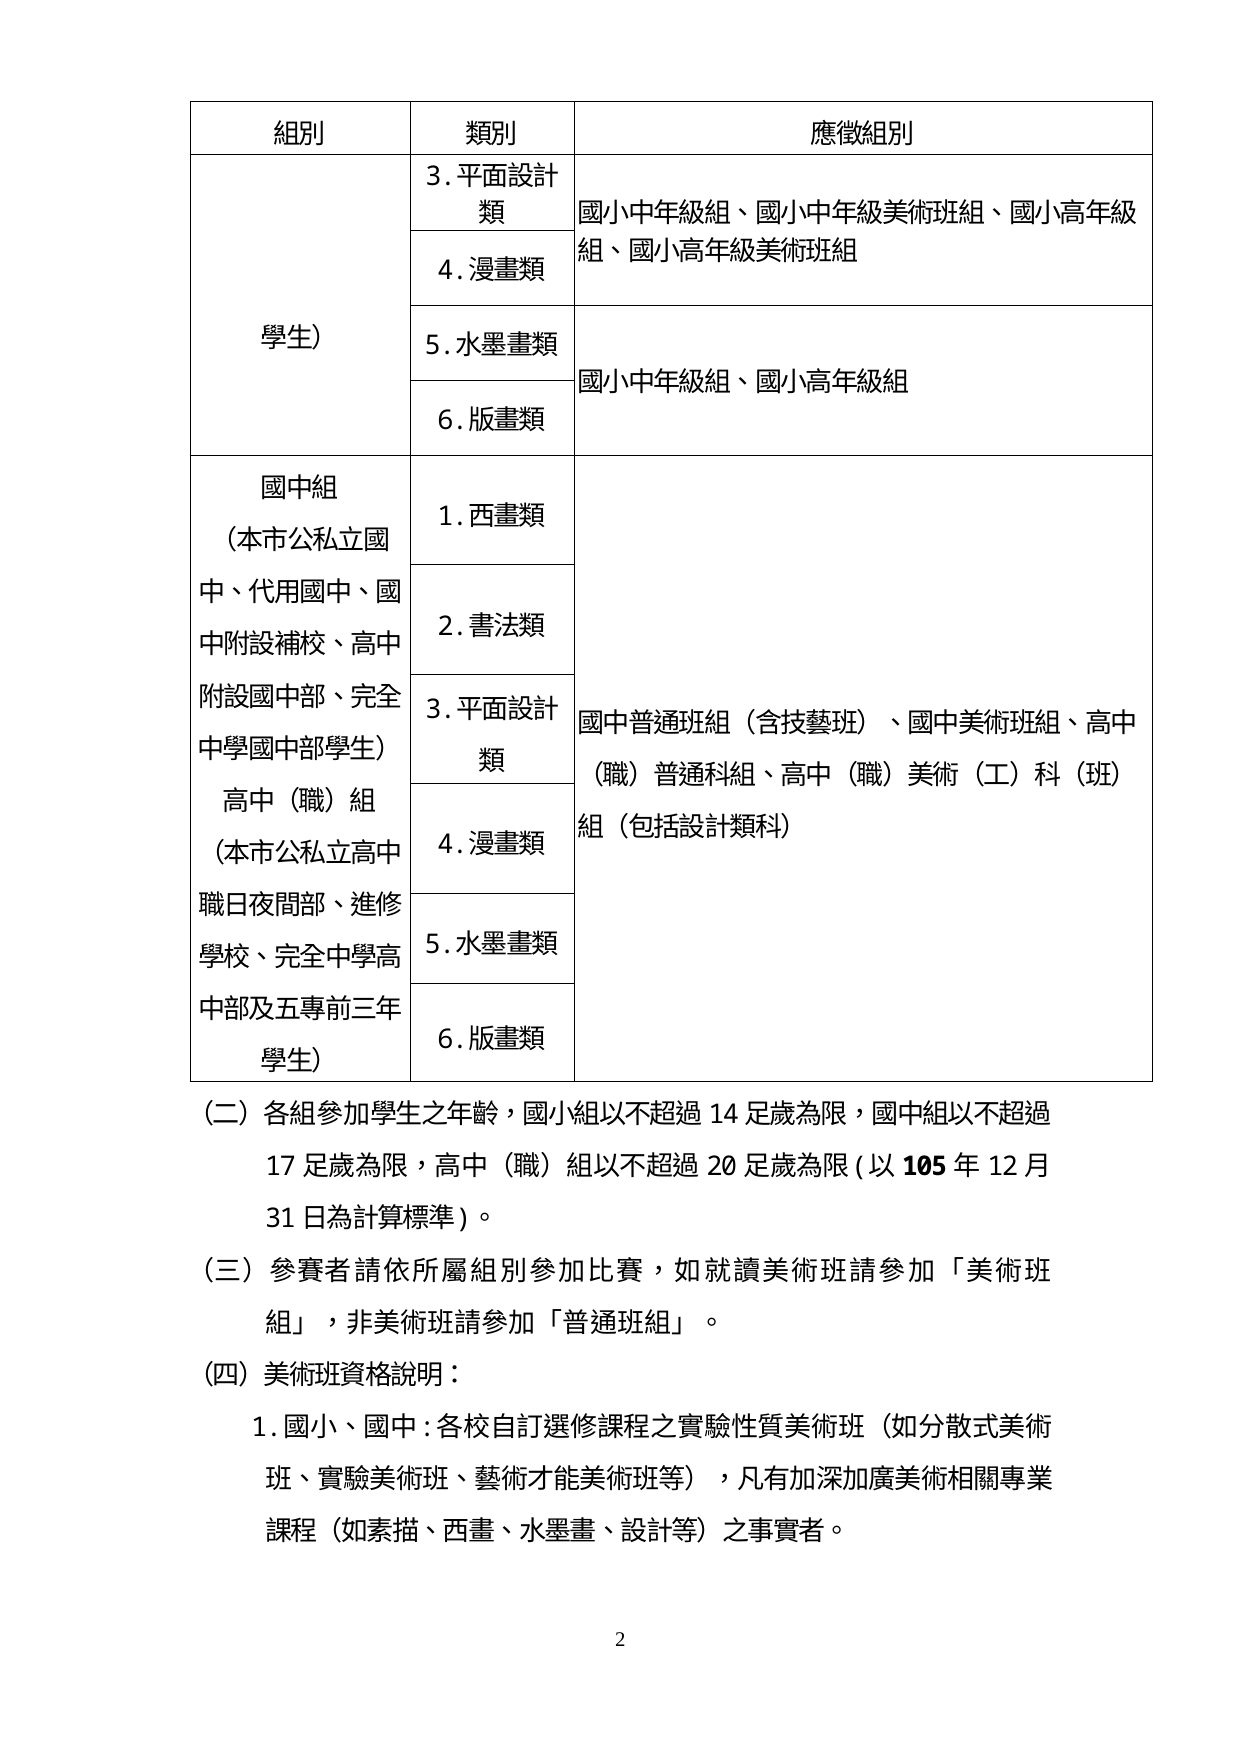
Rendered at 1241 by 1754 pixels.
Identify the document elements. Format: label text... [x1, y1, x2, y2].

table_cell 5.水墨畫類 [411, 894, 574, 983]
table_cell 3.平面設計類 [411, 675, 574, 783]
table_cell 5.水墨畫類 [411, 306, 574, 380]
text （三）參賽者請依所屬組別參加比賽，如就讀美術班請參加「美術班組」，非美術班請參加「普通班組」。 [187, 1238, 1053, 1342]
table_cell 1.西畫類 [411, 456, 574, 564]
table_cell 國中組 （本市公私立國中、代用國中、國中附設補校、高中附設國中部、完全中學國中部學生） 高中（職）組 （本市公私立高中職日夜間部、進修學校、完全中學高中部及五專前三年學生） [191, 456, 410, 1081]
text 1.國小、國中:各校自訂選修課程之實驗性質美術班（如分散式美術班、實驗美術班、藝術才能美術班等），凡有加深加廣美術相關專業課程（如素描、西畫、水墨畫、設計等）之事實者。 [187, 1394, 1053, 1551]
table_cell 4.漫畫類 [411, 784, 574, 892]
text （四）美術班資格說明： [187, 1342, 1053, 1394]
table_cell 學生） [191, 155, 410, 455]
text （二）各組參加學生之年齡，國小組以不超過14足歲為限，國中組以不超過17足歲為限，高中（職）組以不超過20足歲為限(以105年12月31日為計算標準)。 [187, 1082, 1053, 1238]
table_header 應徵組別 [575, 102, 1152, 154]
table_cell 2.書法類 [411, 565, 574, 674]
table_cell 3.平面設計類 [411, 155, 574, 230]
table_cell 6.版畫類 [411, 381, 574, 455]
table_header 組別 [191, 102, 410, 154]
table_cell 6.版畫類 [411, 984, 574, 1081]
table_header 類別 [411, 102, 574, 154]
table_cell 國小中年級組、國小中年級美術班組、國小高年級組、國小高年級美術班組 [575, 155, 1152, 305]
table_cell 4.漫畫類 [411, 231, 574, 305]
table_cell 國中普通班組（含技藝班）、國中美術班組、高中（職）普通科組、高中（職）美術（工）科（班）組（包括設計類科） [575, 456, 1152, 1081]
table_cell 國小中年級組、國小高年級組 [575, 306, 1152, 455]
